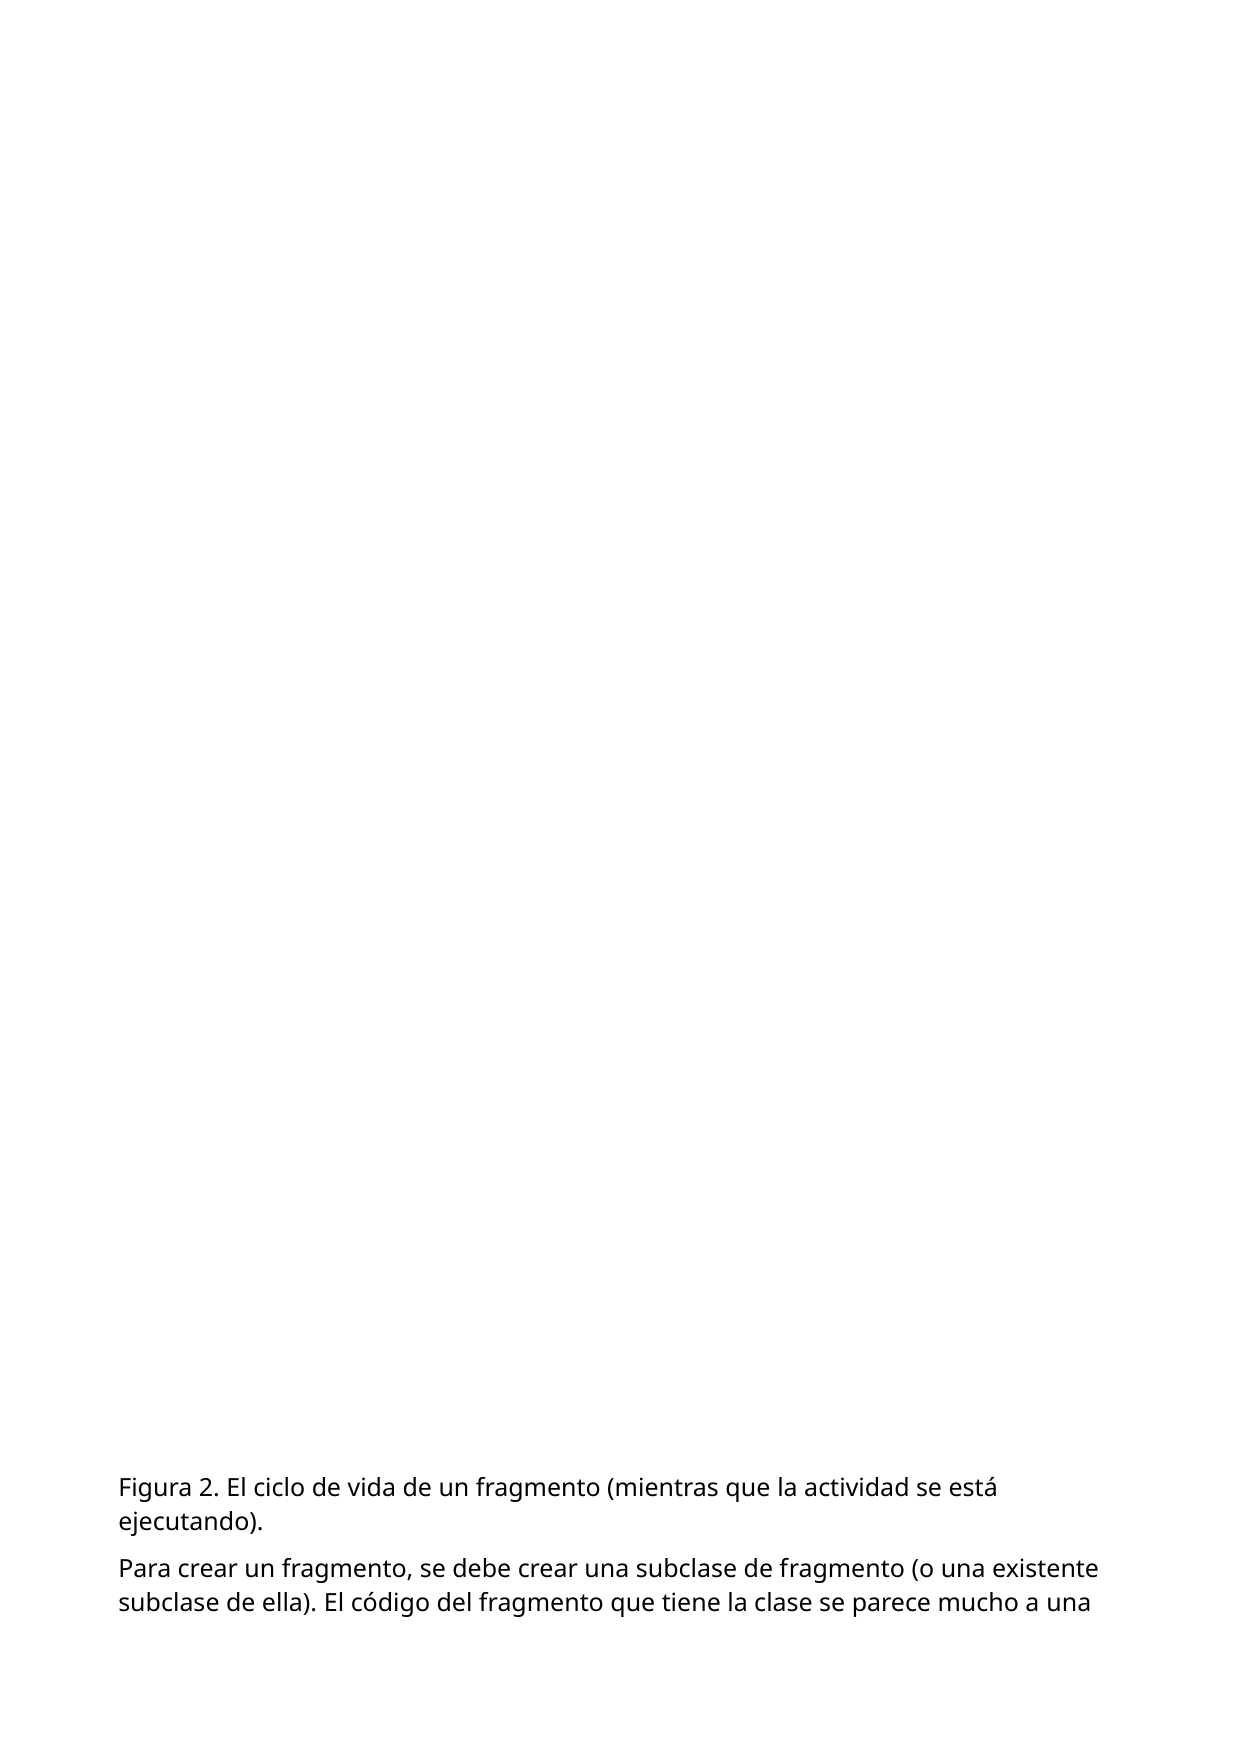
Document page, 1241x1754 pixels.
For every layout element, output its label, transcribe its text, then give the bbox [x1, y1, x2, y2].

text Figura 2. El ciclo de vida de un fragmento (mientras que la actividad se está ejecutando). [118, 1470, 1122, 1538]
text Para crear un fragmento, se debe crear una subclase de fragmento (o una existente subclase de ella). El código del fragmento que tiene la clase se parece mucho a una [118, 1550, 1122, 1618]
